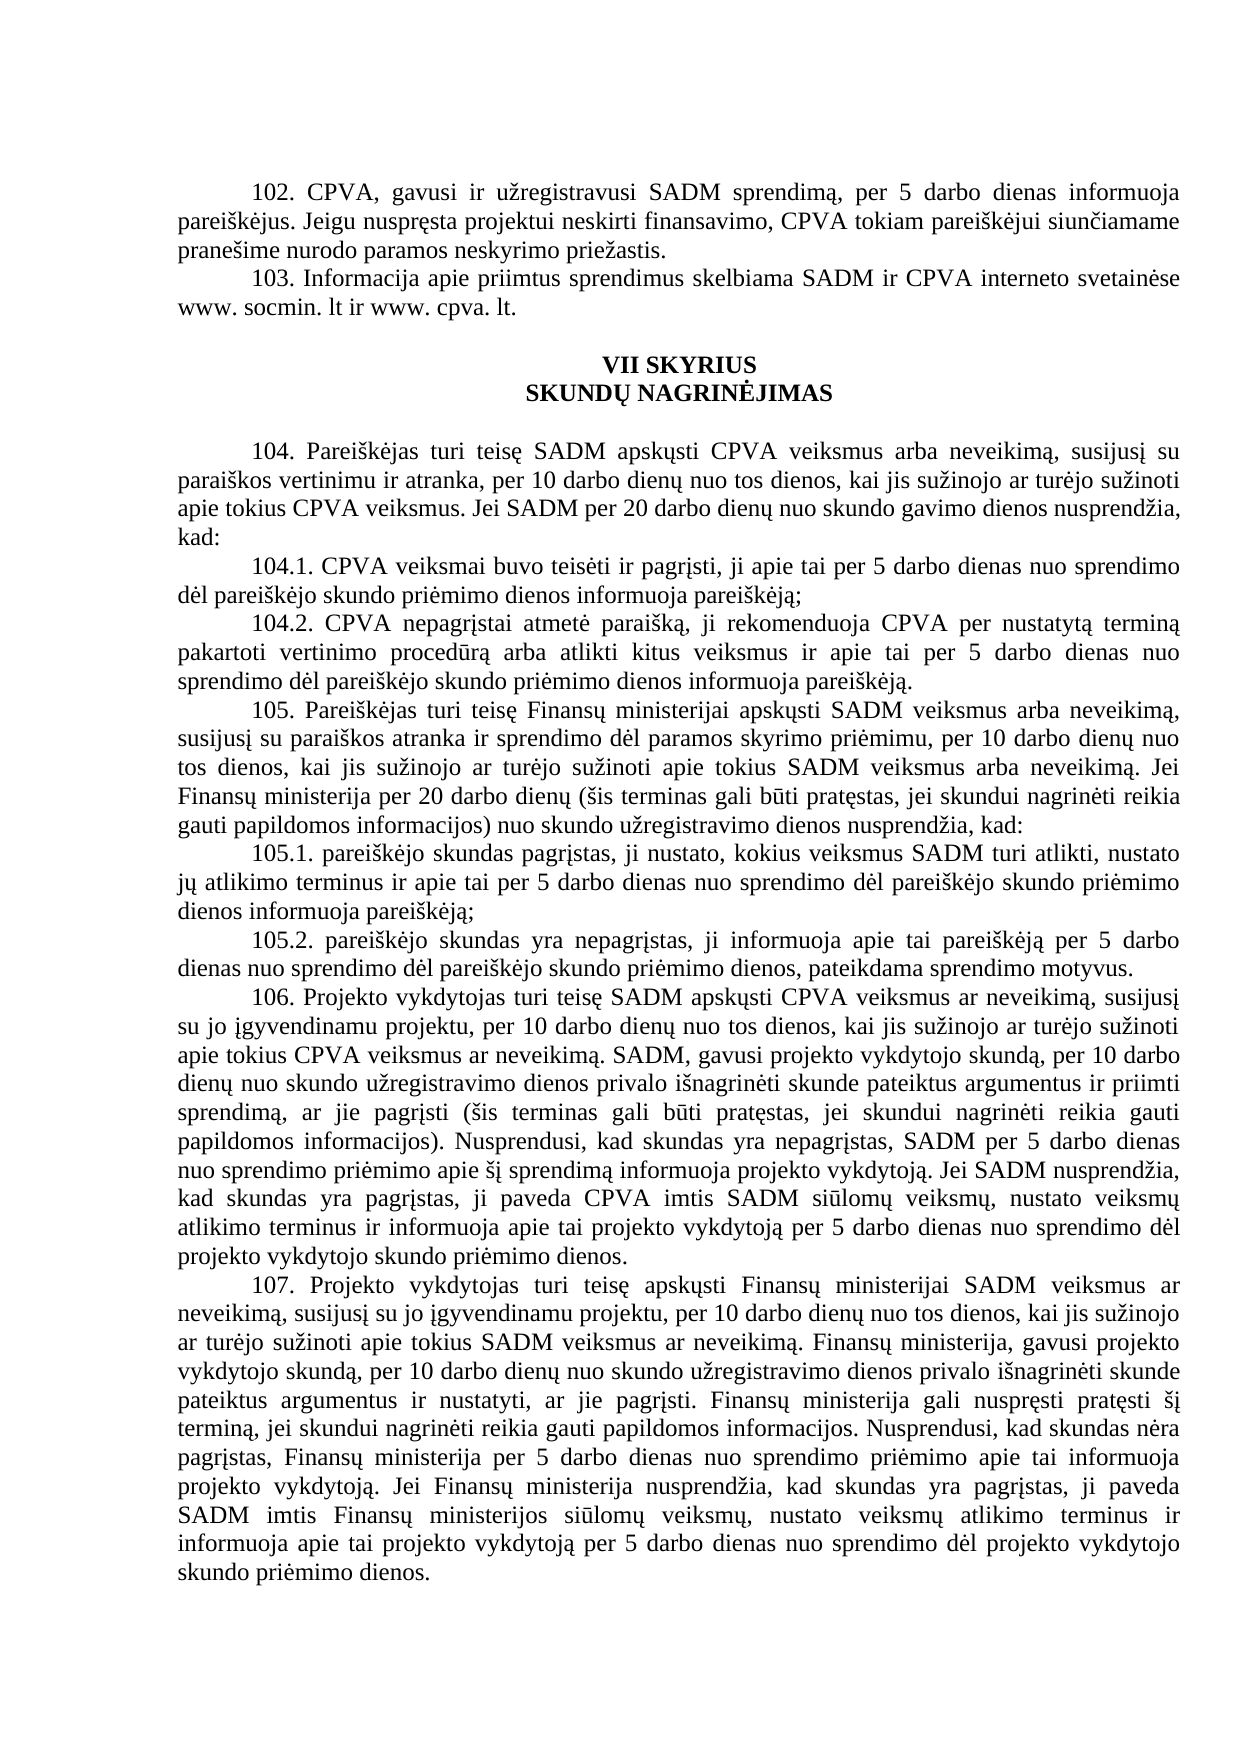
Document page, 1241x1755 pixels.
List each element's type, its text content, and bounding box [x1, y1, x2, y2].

text 104. Pareiškėjas turi teisę SADM apskųsti CPVA veiksmus arba neveikimą, susijusį su paraiškos vertinimu ir atranka, per 10 darbo dienų nuo tos dienos, kai jis sužinojo ar turėjo sužinoti apie tokius CPVA veiksmus. Jei SADM per 20 darbo dienų nuo skundo gavimo dienos nusprendžia, kad: [177, 436, 1181, 551]
text VII SKYRIUS [177, 350, 1181, 378]
text SKUNDŲ NAGRINĖJIMAS [177, 378, 1181, 407]
text 104.2. CPVA nepagrįstai atmetė paraišką, ji rekomenduoja CPVA per nustatytą terminą pakartoti vertinimo procedūrą arba atlikti kitus veiksmus ir apie tai per 5 darbo dienas nuo sprendimo dėl pareiškėjo skundo priėmimo dienos informuoja pareiškėją. [177, 608, 1181, 695]
text 105.1. pareiškėjo skundas pagrįstas, ji nustato, kokius veiksmus SADM turi atlikti, nustato jų atlikimo terminus ir apie tai per 5 darbo dienas nuo sprendimo dėl pareiškėjo skundo priėmimo dienos informuoja pareiškėją; [177, 838, 1181, 925]
text 105.2. pareiškėjo skundas yra nepagrįstas, ji informuoja apie tai pareiškėją per 5 darbo dienas nuo sprendimo dėl pareiškėjo skundo priėmimo dienos, pateikdama sprendimo motyvus. [177, 925, 1181, 982]
text 107. Projekto vykdytojas turi teisę apskųsti Finansų ministerijai SADM veiksmus ar neveikimą, susijusį su jo įgyvendinamu projektu, per 10 darbo dienų nuo tos dienos, kai jis sužinojo ar turėjo sužinoti apie tokius SADM veiksmus ar neveikimą. Finansų ministerija, gavusi projekto vykdytojo skundą, per 10 darbo dienų nuo skundo užregistravimo dienos privalo išnagrinėti skunde pateiktus argumentus ir nustatyti, ar jie pagrįsti. Finansų ministerija gali nuspręsti pratęsti šį terminą, jei skundui nagrinėti reikia gauti papildomos informacijos. Nusprendusi, kad skundas nėra pagrįstas, Finansų ministerija per 5 darbo dienas nuo sprendimo priėmimo apie tai informuoja projekto vykdytoją. Jei Finansų ministerija nusprendžia, kad skundas yra pagrįstas, ji paveda SADM imtis Finansų ministerijos siūlomų veiksmų, nustato veiksmų atlikimo terminus ir informuoja apie tai projekto vykdytoją per 5 darbo dienas nuo sprendimo dėl projekto vykdytojo skundo priėmimo dienos. [177, 1270, 1181, 1586]
text 102. CPVA, gavusi ir užregistravusi SADM sprendimą, per 5 darbo dienas informuoja pareiškėjus. Jeigu nuspręsta projektui neskirti finansavimo, CPVA tokiam pareiškėjui siunčiamame pranešime nurodo paramos neskyrimo priežastis. [177, 177, 1181, 263]
text 105. Pareiškėjas turi teisę Finansų ministerijai apskųsti SADM veiksmus arba neveikimą, susijusį su paraiškos atranka ir sprendimo dėl paramos skyrimo priėmimu, per 10 darbo dienų nuo tos dienos, kai jis sužinojo ar turėjo sužinoti apie tokius SADM veiksmus arba neveikimą. Jei Finansų ministerija per 20 darbo dienų (šis terminas gali būti pratęstas, jei skundui nagrinėti reikia gauti papildomos informacijos) nuo skundo užregistravimo dienos nusprendžia, kad: [177, 695, 1181, 838]
text 103. Informacija apie priimtus sprendimus skelbiama SADM ir CPVA interneto svetainėse www. socmin. lt ir www. cpva. lt. [177, 263, 1181, 321]
text 104.1. CPVA veiksmai buvo teisėti ir pagrįsti, ji apie tai per 5 darbo dienas nuo sprendimo dėl pareiškėjo skundo priėmimo dienos informuoja pareiškėją; [177, 551, 1181, 608]
text 106. Projekto vykdytojas turi teisę SADM apskųsti CPVA veiksmus ar neveikimą, susijusį su jo įgyvendinamu projektu, per 10 darbo dienų nuo tos dienos, kai jis sužinojo ar turėjo sužinoti apie tokius CPVA veiksmus ar neveikimą. SADM, gavusi projekto vykdytojo skundą, per 10 darbo dienų nuo skundo užregistravimo dienos privalo išnagrinėti skunde pateiktus argumentus ir priimti sprendimą, ar jie pagrįsti (šis terminas gali būti pratęstas, jei skundui nagrinėti reikia gauti papildomos informacijos). Nusprendusi, kad skundas yra nepagrįstas, SADM per 5 darbo dienas nuo sprendimo priėmimo apie šį sprendimą informuoja projekto vykdytoją. Jei SADM nusprendžia, kad skundas yra pagrįstas, ji paveda CPVA imtis SADM siūlomų veiksmų, nustato veiksmų atlikimo terminus ir informuoja apie tai projekto vykdytoją per 5 darbo dienas nuo sprendimo dėl projekto vykdytojo skundo priėmimo dienos. [177, 982, 1181, 1270]
